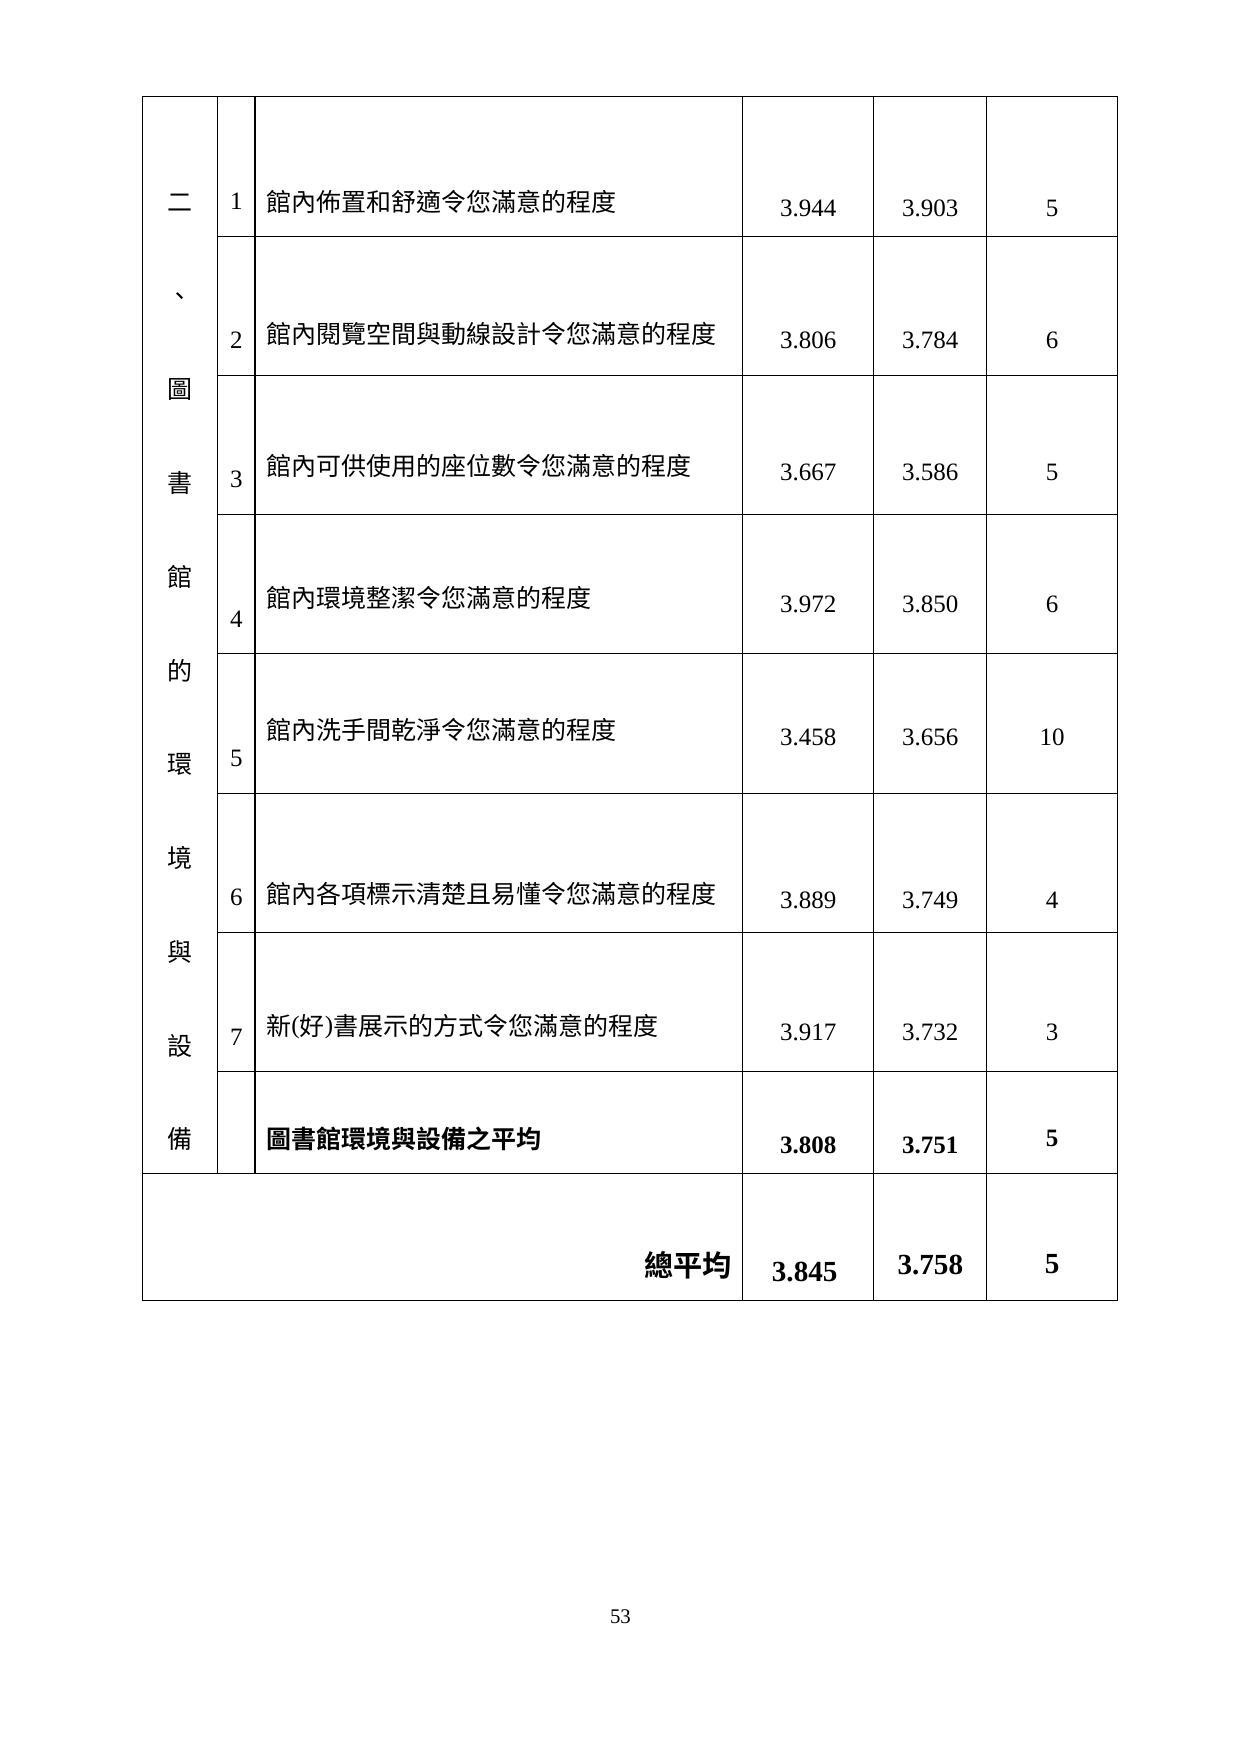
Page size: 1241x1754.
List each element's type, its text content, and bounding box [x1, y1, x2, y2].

table_cell 5 [987, 1174, 1117, 1300]
table_cell 3.808 [743, 1072, 873, 1173]
table_cell 7 [218, 933, 254, 1071]
table_cell 3.972 [743, 515, 873, 653]
table_cell 3.656 [874, 654, 986, 793]
table_cell 3.903 [874, 97, 986, 236]
table_cell 6 [987, 515, 1117, 653]
table_cell 6 [218, 794, 254, 932]
table_cell 圖書館環境與設備之平均 [256, 1072, 742, 1173]
table_cell 3.751 [874, 1072, 986, 1173]
table_cell 4 [987, 794, 1117, 932]
table_cell 3.806 [743, 237, 873, 375]
table_cell [218, 1072, 254, 1173]
table_cell 5 [218, 654, 254, 793]
table_cell 3 [987, 933, 1117, 1071]
table_cell 10 [987, 654, 1117, 793]
table_cell 3.784 [874, 237, 986, 375]
table_cell 3.944 [743, 97, 873, 236]
table_cell 3.917 [743, 933, 873, 1071]
table_cell 2 [218, 237, 254, 375]
table_cell 館內可供使用的座位數令您滿意的程度 [256, 376, 742, 514]
table_cell 3.845 [743, 1174, 873, 1300]
table_cell 6 [987, 237, 1117, 375]
table_cell 3.732 [874, 933, 986, 1071]
table_cell 3.667 [743, 376, 873, 514]
table_cell 館內環境整潔令您滿意的程度 [256, 515, 742, 653]
table_cell 3.758 [874, 1174, 986, 1300]
table_cell 3.586 [874, 376, 986, 514]
table_cell 3.850 [874, 515, 986, 653]
table_cell 館內閱覽空間與動線設計令您滿意的程度 [256, 237, 742, 375]
table_cell 3 [218, 376, 254, 514]
table_cell 館內佈置和舒適令您滿意的程度 [256, 97, 742, 236]
table_cell 館內各項標示清楚且易懂令您滿意的程度 [256, 794, 742, 932]
table_cell 總平均 [143, 1174, 742, 1300]
table_cell 5 [987, 97, 1117, 236]
table_cell 5 [987, 1072, 1117, 1173]
table_cell 5 [987, 376, 1117, 514]
table_cell 3.889 [743, 794, 873, 932]
table_cell 新(好)書展示的方式令您滿意的程度 [256, 933, 742, 1071]
table_cell 4 [218, 515, 254, 653]
table_cell 3.749 [874, 794, 986, 932]
table_cell 1 [218, 97, 254, 236]
table_cell 3.458 [743, 654, 873, 793]
table_cell 二、圖書館的環境與設備 [143, 97, 217, 1173]
table_cell 館內洗手間乾淨令您滿意的程度 [256, 654, 742, 793]
